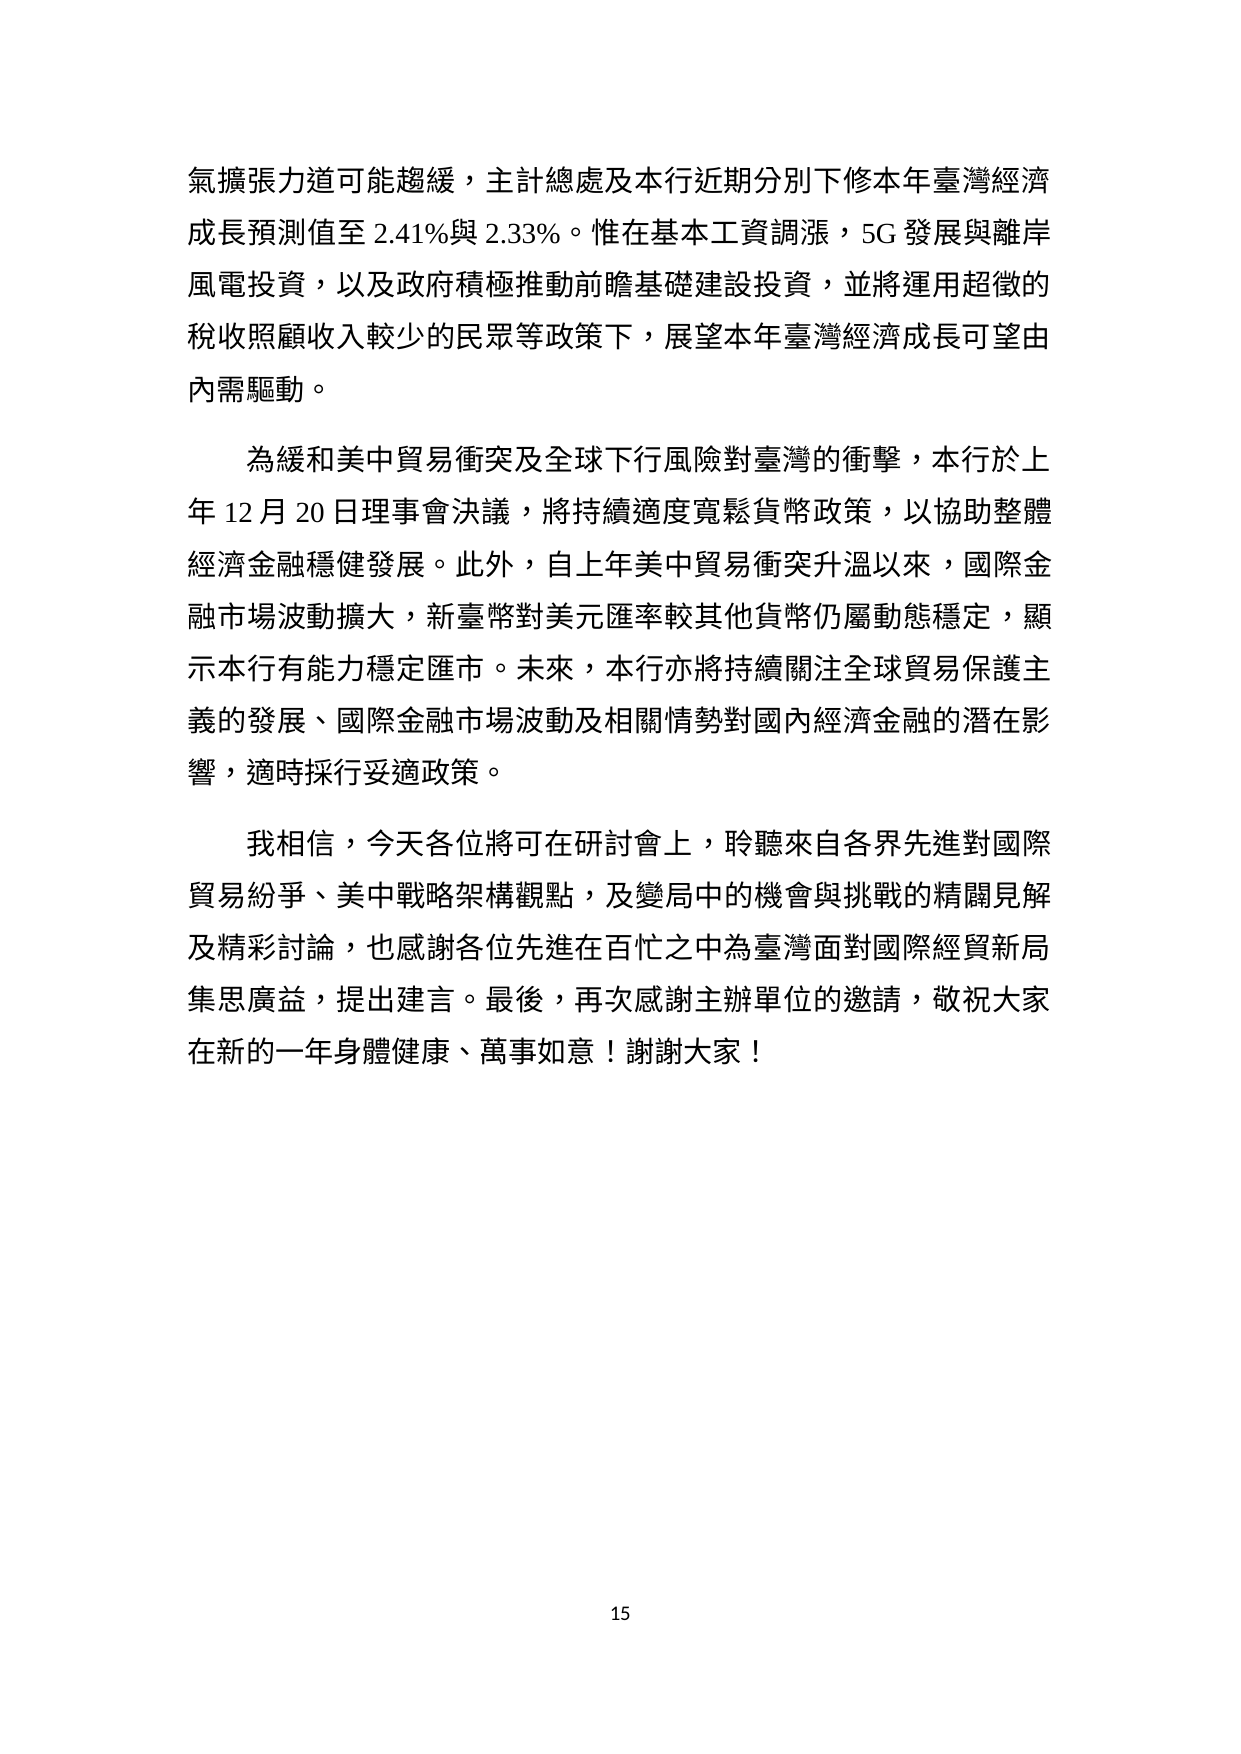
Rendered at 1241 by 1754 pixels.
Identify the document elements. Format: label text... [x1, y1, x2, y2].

text 氣擴張力道可能趨緩，主計總處及本行近期分別下修本年臺灣經濟成長預測值至2.41%與2.33%。惟在基本工資調漲，5G發展與離岸風電投資，以及政府積極推動前瞻基礎建設投資，並將運用超徵的稅收照顧收入較少的民眾等政策下，展望本年臺灣經濟成長可望由內需驅動。 [187, 150, 1053, 410]
text 為緩和美中貿易衝突及全球下行風險對臺灣的衝擊，本行於上年12月20日理事會決議，將持續適度寬鬆貨幣政策，以協助整體經濟金融穩健發展。此外，自上年美中貿易衝突升溫以來，國際金融市場波動擴大，新臺幣對美元匯率較其他貨幣仍屬動態穩定，顯示本行有能力穩定匯市。未來，本行亦將持續關注全球貿易保護主義的發展、國際金融市場波動及相關情勢對國內經濟金融的潛在影響，適時採行妥適政策。 [187, 429, 1053, 794]
text 我相信，今天各位將可在研討會上，聆聽來自各界先進對國際貿易紛爭、美中戰略架構觀點，及變局中的機會與挑戰的精闢見解及精彩討論，也感謝各位先進在百忙之中為臺灣面對國際經貿新局集思廣益，提出建言。最後，再次感謝主辦單位的邀請，敬祝大家在新的一年身體健康、萬事如意！謝謝大家！ [187, 812, 1053, 1073]
